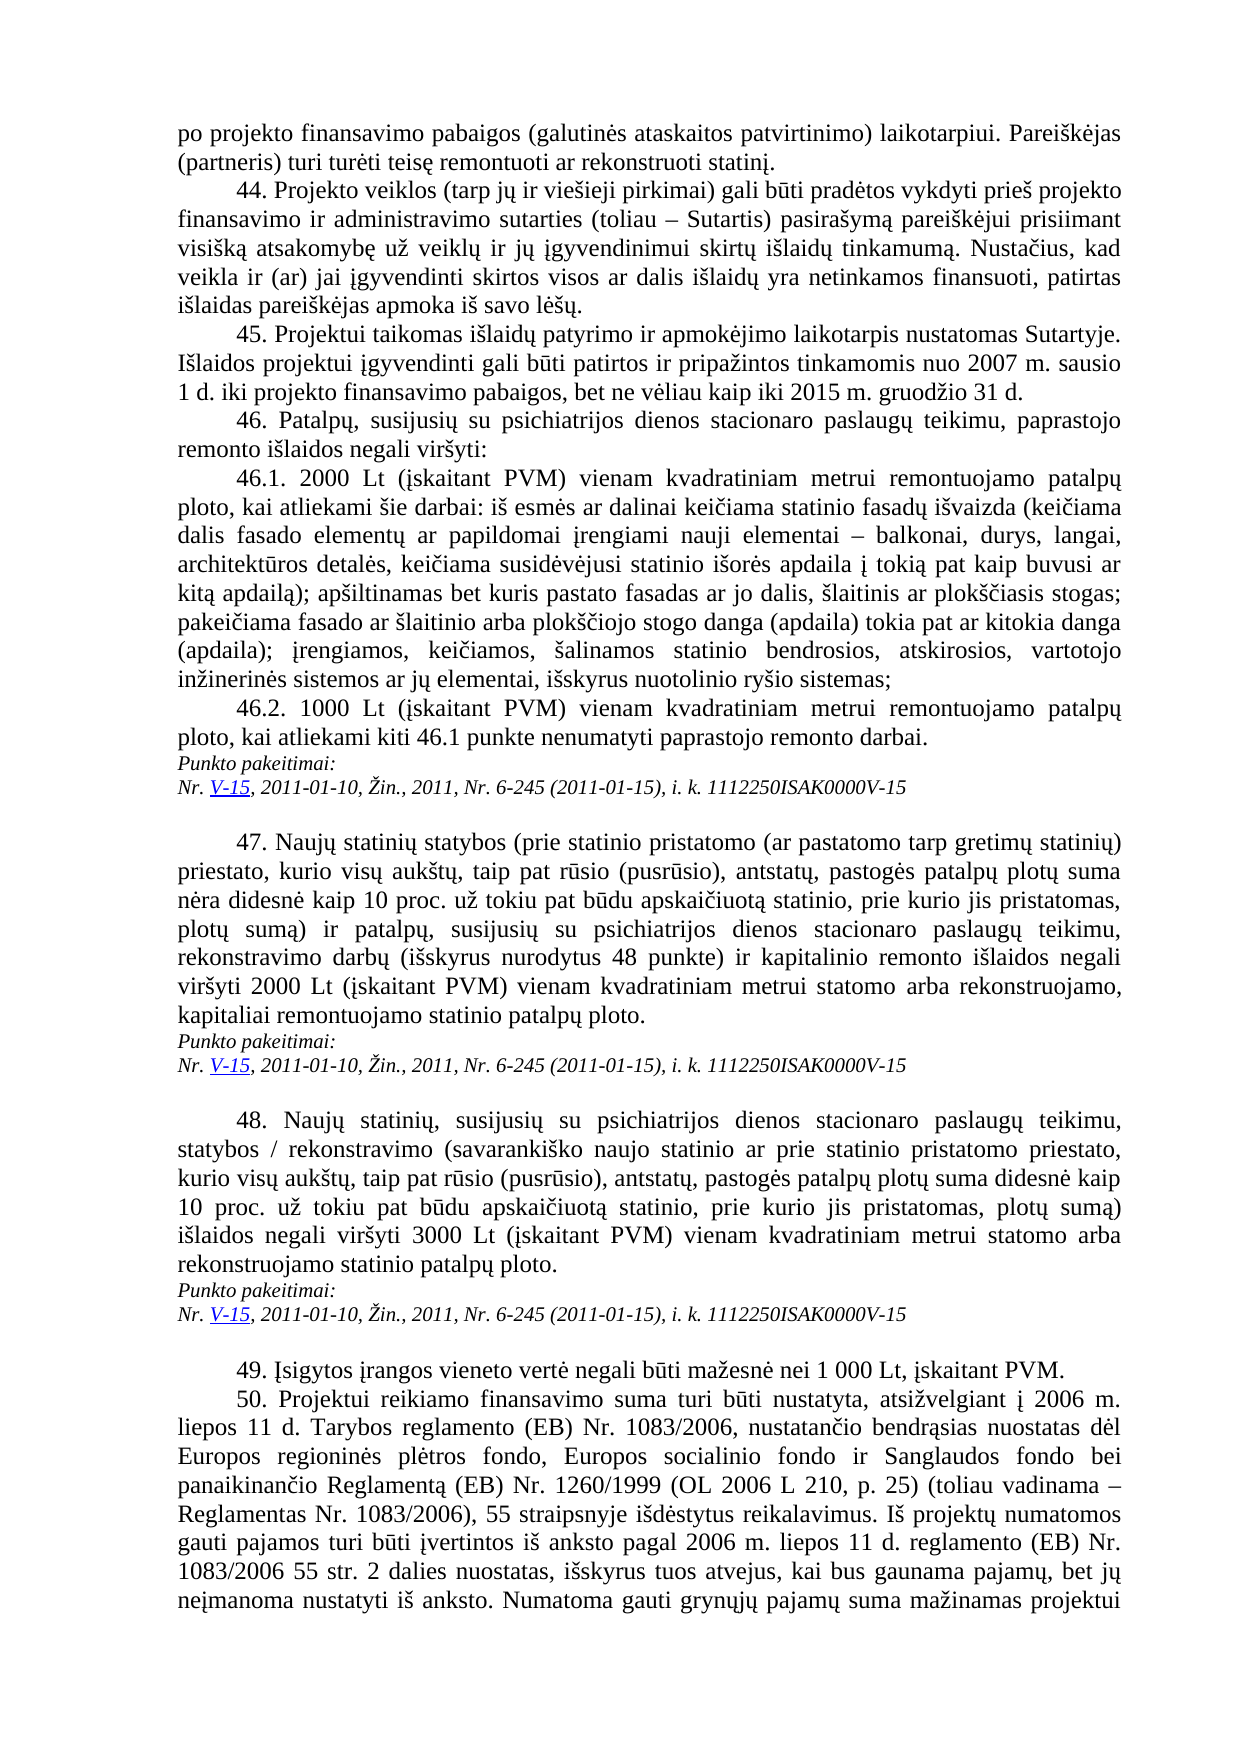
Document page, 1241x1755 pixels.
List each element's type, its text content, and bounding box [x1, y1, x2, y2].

text Nr. V-15, 2011-01-10, Žin., 2011, Nr. 6-245 (2011-01-15), i. k. 1112250ISAK0000V-15 [177, 1302, 1122, 1326]
text 44. Projekto veiklos (tarp jų ir viešieji pirkimai) gali būti pradėtos vykdyti prieš projekto finansavimo ir administravimo sutarties (toliau – Sutartis) pasirašymą pareiškėjui prisiimant visišką atsakomybę už veiklų ir jų įgyvendinimui skirtų išlaidų tinkamumą. Nustačius, kad veikla ir (ar) jai įgyvendinti skirtos visos ar dalis išlaidų yra netinkamos finansuoti, patirtas išlaidas pareiškėjas apmoka iš savo lėšų. [177, 176, 1122, 319]
text 47. Naujų statinių statybos (prie statinio pristatomo (ar pastatomo tarp gretimų statinių) priestato, kurio visų aukštų, taip pat rūsio (pusrūsio), antstatų, pastogės patalpų plotų suma nėra didesnė kaip 10 proc. už tokiu pat būdu apskaičiuotą statinio, prie kurio jis pristatomas, plotų sumą) ir patalpų, susijusių su psichiatrijos dienos stacionaro paslaugų teikimu, rekonstravimo darbų (išskyrus nurodytus 48 punkte) ir kapitalinio remonto išlaidos negali viršyti 2000 Lt (įskaitant PVM) vienam kvadratiniam metrui statomo arba rekonstruojamo, kapitaliai remontuojamo statinio patalpų ploto. [177, 827, 1122, 1029]
text Punkto pakeitimai: [177, 1029, 1122, 1053]
text 46.2. 1000 Lt (įskaitant PVM) vienam kvadratiniam metrui remontuojamo patalpų ploto, kai atliekami kiti 46.1 punkte nenumatyti paprastojo remonto darbai. [177, 693, 1122, 751]
text Nr. V-15, 2011-01-10, Žin., 2011, Nr. 6-245 (2011-01-15), i. k. 1112250ISAK0000V-15 [177, 775, 1122, 799]
text 46. Patalpų, susijusių su psichiatrijos dienos stacionaro paslaugų teikimu, paprastojo remonto išlaidos negali viršyti: [177, 406, 1122, 463]
text Nr. V-15, 2011-01-10, Žin., 2011, Nr. 6-245 (2011-01-15), i. k. 1112250ISAK0000V-15 [177, 1053, 1122, 1077]
text po projekto finansavimo pabaigos (galutinės ataskaitos patvirtinimo) laikotarpiui. Pareiškėjas (partneris) turi turėti teisę remontuoti ar rekonstruoti statinį. [177, 118, 1122, 176]
text 49. Įsigytos įrangos vieneto vertė negali būti mažesnė nei 1 000 Lt, įskaitant PVM. [177, 1355, 1122, 1384]
text 46.1. 2000 Lt (įskaitant PVM) vienam kvadratiniam metrui remontuojamo patalpų ploto, kai atliekami šie darbai: iš esmės ar dalinai keičiama statinio fasadų išvaizda (keičiama dalis fasado elementų ar papildomai įrengiami nauji elementai – balkonai, durys, langai, architektūros detalės, keičiama susidėvėjusi statinio išorės apdaila į tokią pat kaip buvusi ar kitą apdailą); apšiltinamas bet kuris pastato fasadas ar jo dalis, šlaitinis ar plokščiasis stogas; pakeičiama fasado ar šlaitinio arba plokščiojo stogo danga (apdaila) tokia pat ar kitokia danga (apdaila); įrengiamos, keičiamos, šalinamos statinio bendrosios, atskirosios, vartotojo inžinerinės sistemos ar jų elementai, išskyrus nuotolinio ryšio sistemas; [177, 463, 1122, 693]
text 45. Projektui taikomas išlaidų patyrimo ir apmokėjimo laikotarpis nustatomas Sutartyje. Išlaidos projektui įgyvendinti gali būti patirtos ir pripažintos tinkamomis nuo 2007 m. sausio 1 d. iki projekto finansavimo pabaigos, bet ne vėliau kaip iki 2015 m. gruodžio 31 d. [177, 319, 1122, 406]
text 50. Projektui reikiamo finansavimo suma turi būti nustatyta, atsižvelgiant į 2006 m. liepos 11 d. Tarybos reglamento (EB) Nr. 1083/2006, nustatančio bendrąsias nuostatas dėl Europos regioninės plėtros fondo, Europos socialinio fondo ir Sanglaudos fondo bei panaikinančio Reglamentą (EB) Nr. 1260/1999 (OL 2006 L 210, p. 25) (toliau vadinama – Reglamentas Nr. 1083/2006), 55 straipsnyje išdėstytus reikalavimus. Iš projektų numatomos gauti pajamos turi būti įvertintos iš anksto pagal 2006 m. liepos 11 d. reglamento (EB) Nr. 1083/2006 55 str. 2 dalies nuostatas, išskyrus tuos atvejus, kai bus gaunama pajamų, bet jų neįmanoma nustatyti iš anksto. Numatoma gauti grynųjų pajamų suma mažinamas projektui [177, 1384, 1122, 1614]
text Punkto pakeitimai: [177, 1278, 1122, 1302]
text Punkto pakeitimai: [177, 751, 1122, 775]
text 48. Naujų statinių, susijusių su psichiatrijos dienos stacionaro paslaugų teikimu, statybos / rekonstravimo (savarankiško naujo statinio ar prie statinio pristatomo priestato, kurio visų aukštų, taip pat rūsio (pusrūsio), antstatų, pastogės patalpų plotų suma didesnė kaip 10 proc. už tokiu pat būdu apskaičiuotą statinio, prie kurio jis pristatomas, plotų sumą) išlaidos negali viršyti 3000 Lt (įskaitant PVM) vienam kvadratiniam metrui statomo arba rekonstruojamo statinio patalpų ploto. [177, 1106, 1122, 1278]
